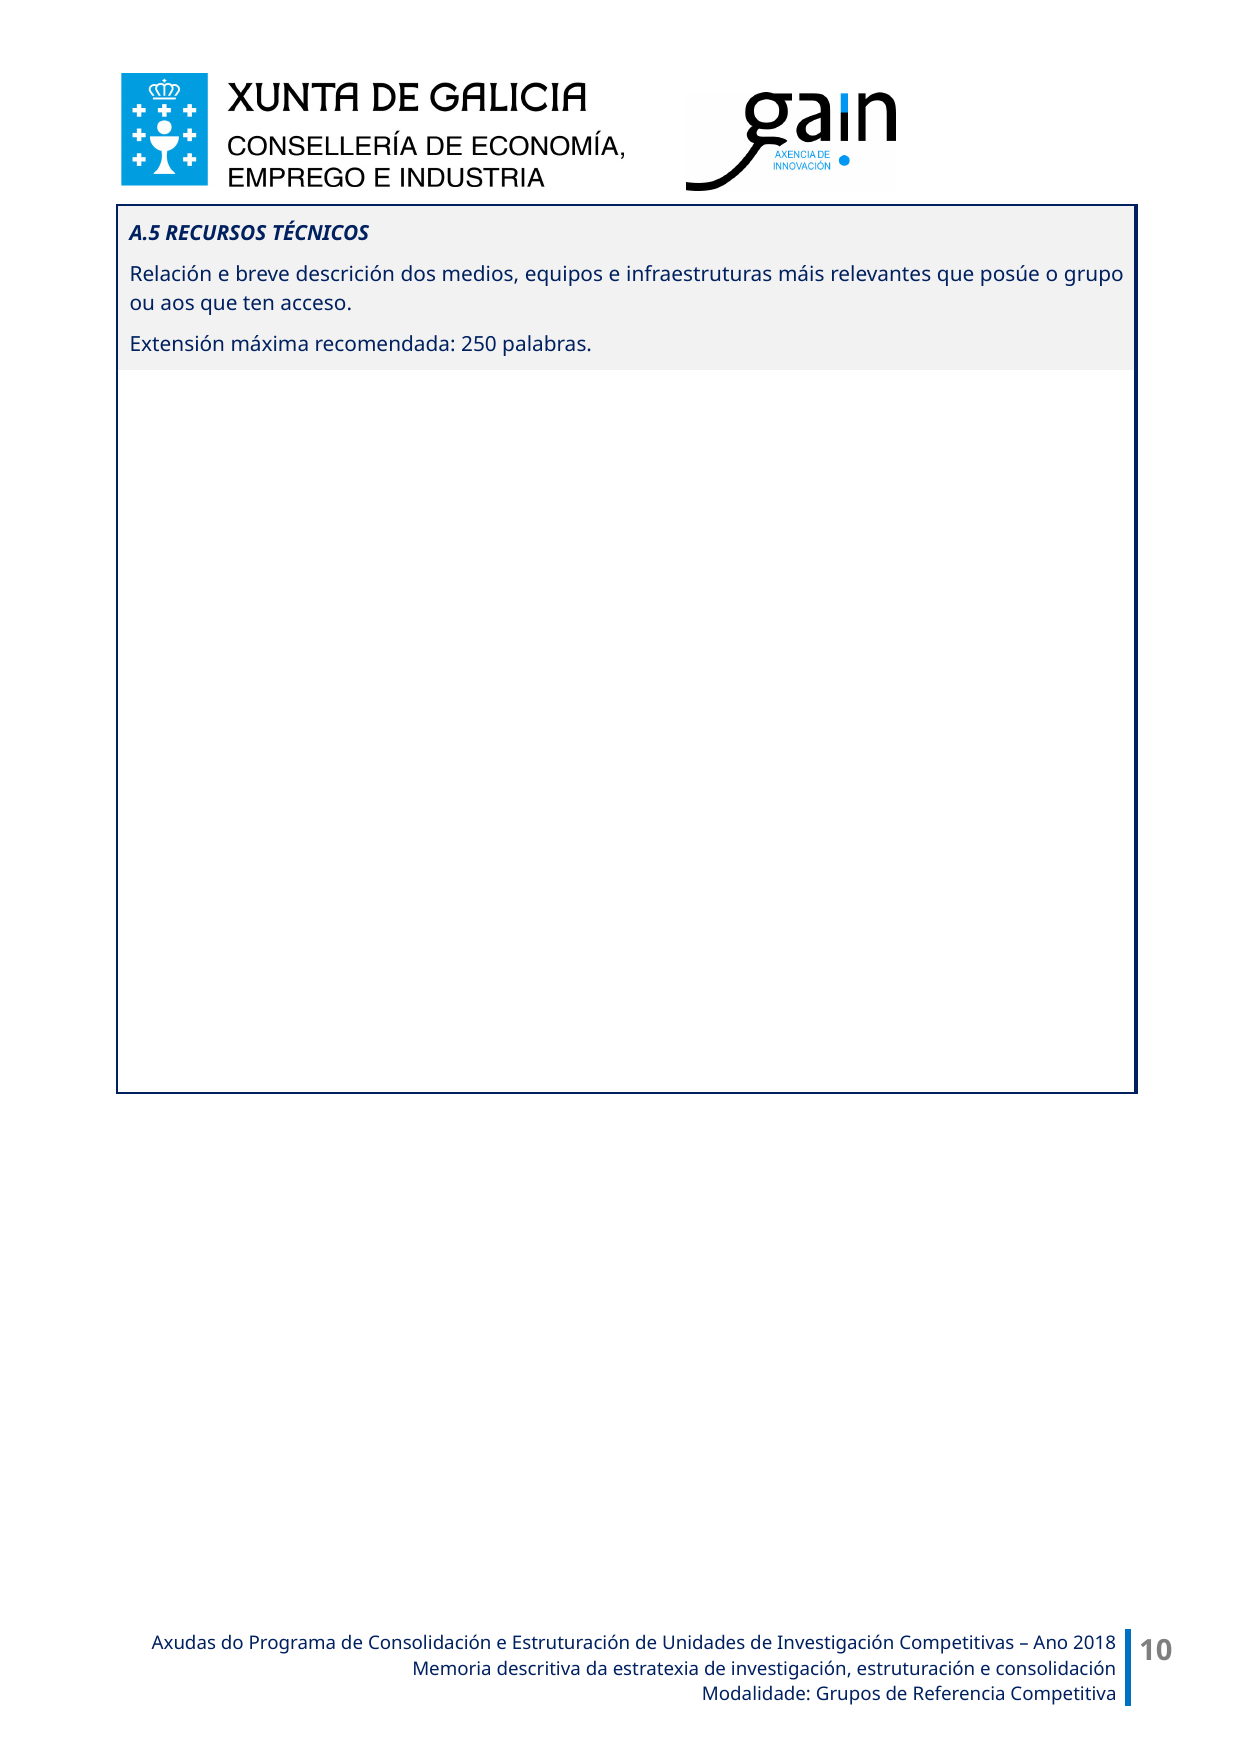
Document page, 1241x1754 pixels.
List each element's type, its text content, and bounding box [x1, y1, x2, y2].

table_header A.5 RECURSOS TÉCNicos Relación e breve descrición dos medios, equipos e infraestruturas máis relevantes que posúe o grupo ou aos que ten acceso. Extensión máxima recomendada: 250 palabras. [118, 206, 1134, 370]
table_cell [118, 370, 1134, 1092]
